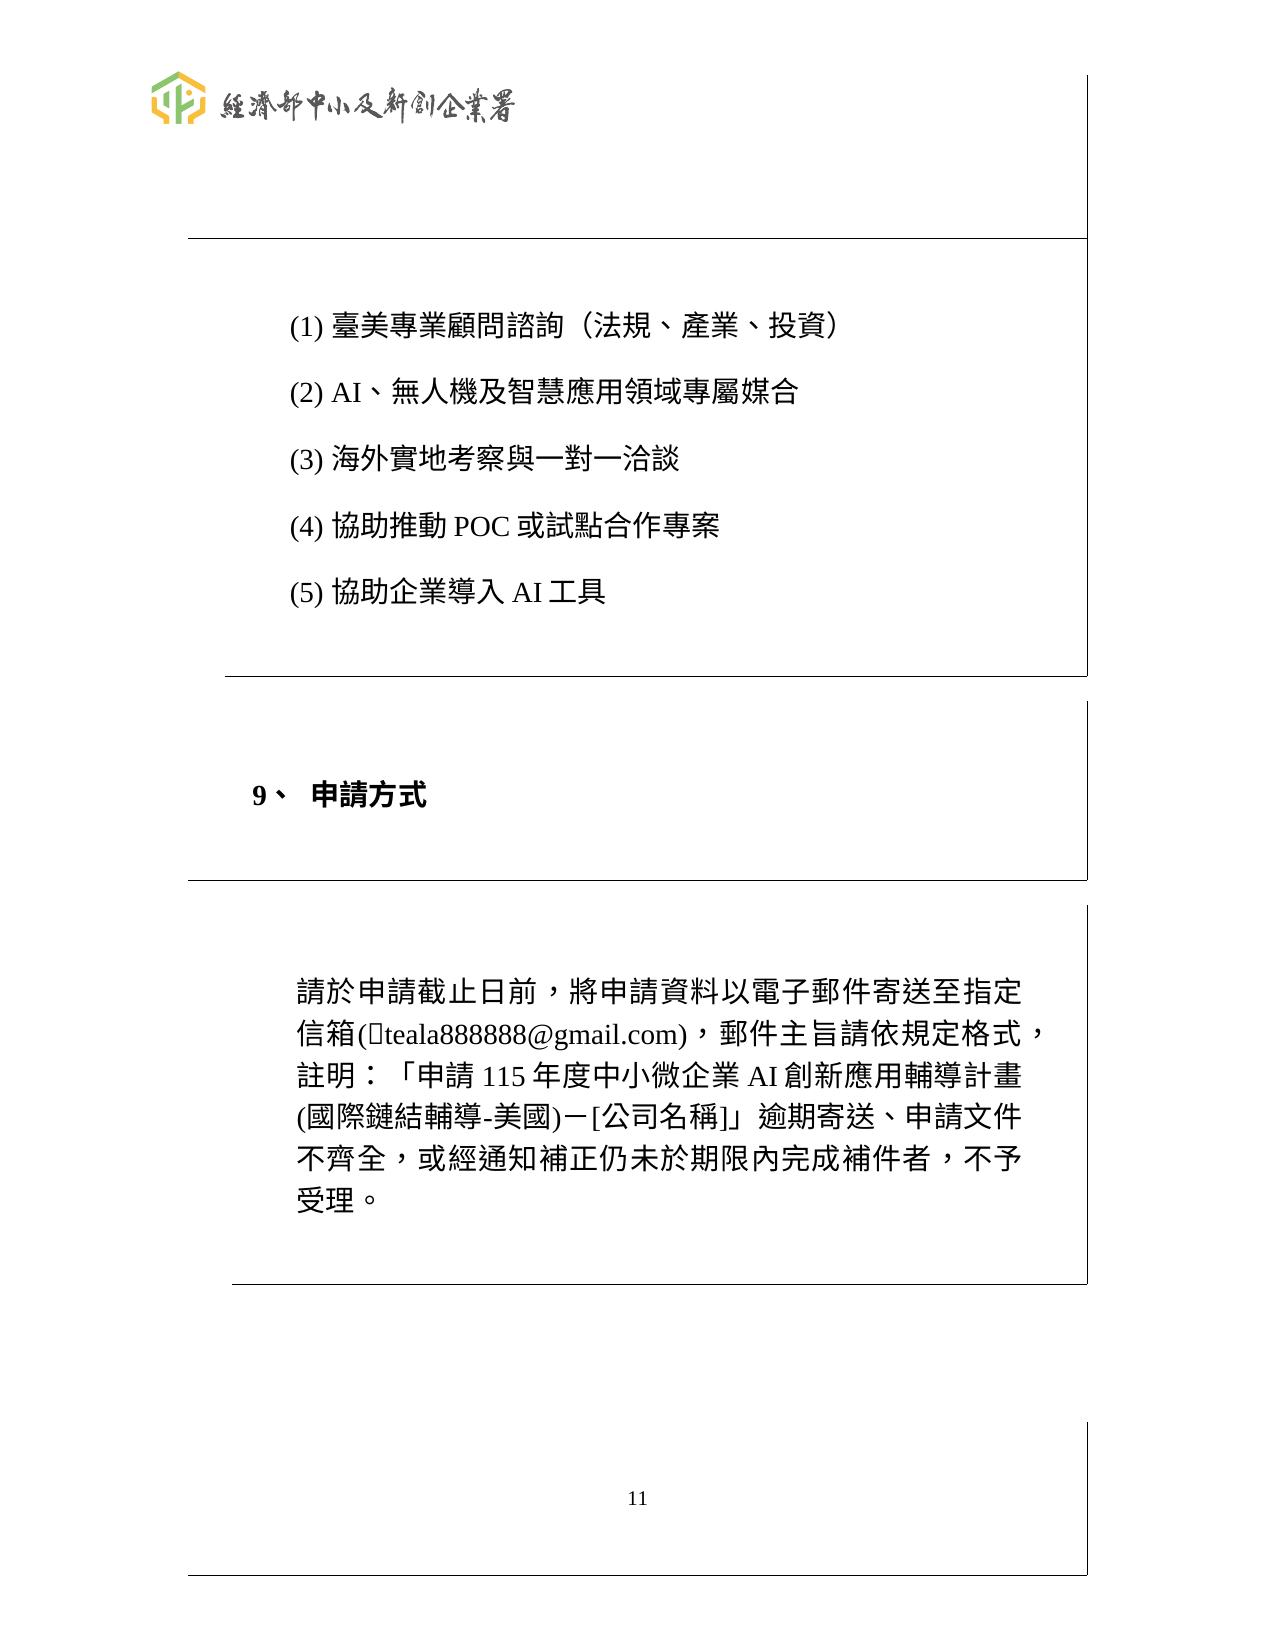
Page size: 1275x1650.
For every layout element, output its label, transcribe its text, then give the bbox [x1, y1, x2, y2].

list AI、無人機及智慧應用領域專屬媒合 [225, 305, 1087, 372]
list 協助企業導入AI工具 [225, 505, 1087, 676]
text 請於申請截止日前，將申請資料以電子郵件寄送至指定信箱(📧teala888888@gmail.com)，郵件主旨請依規定格式，註明：「申請115年度中小微企業AI創新應用輔導計畫(國際鏈結輔導-美國)－[公司名稱]」逾期寄送、申請文件不齊全，或經通知補正仍未於期限內完成補件者，不予受理。 [232, 905, 1087, 1284]
list 海外實地考察與一對一洽談 [225, 372, 1087, 438]
list 申請方式 [187, 701, 1087, 880]
list 協助推動POC或試點合作專案 [225, 438, 1087, 505]
list 臺美專業顧問諮詢（法規、產業、投資） [225, 238, 1087, 305]
